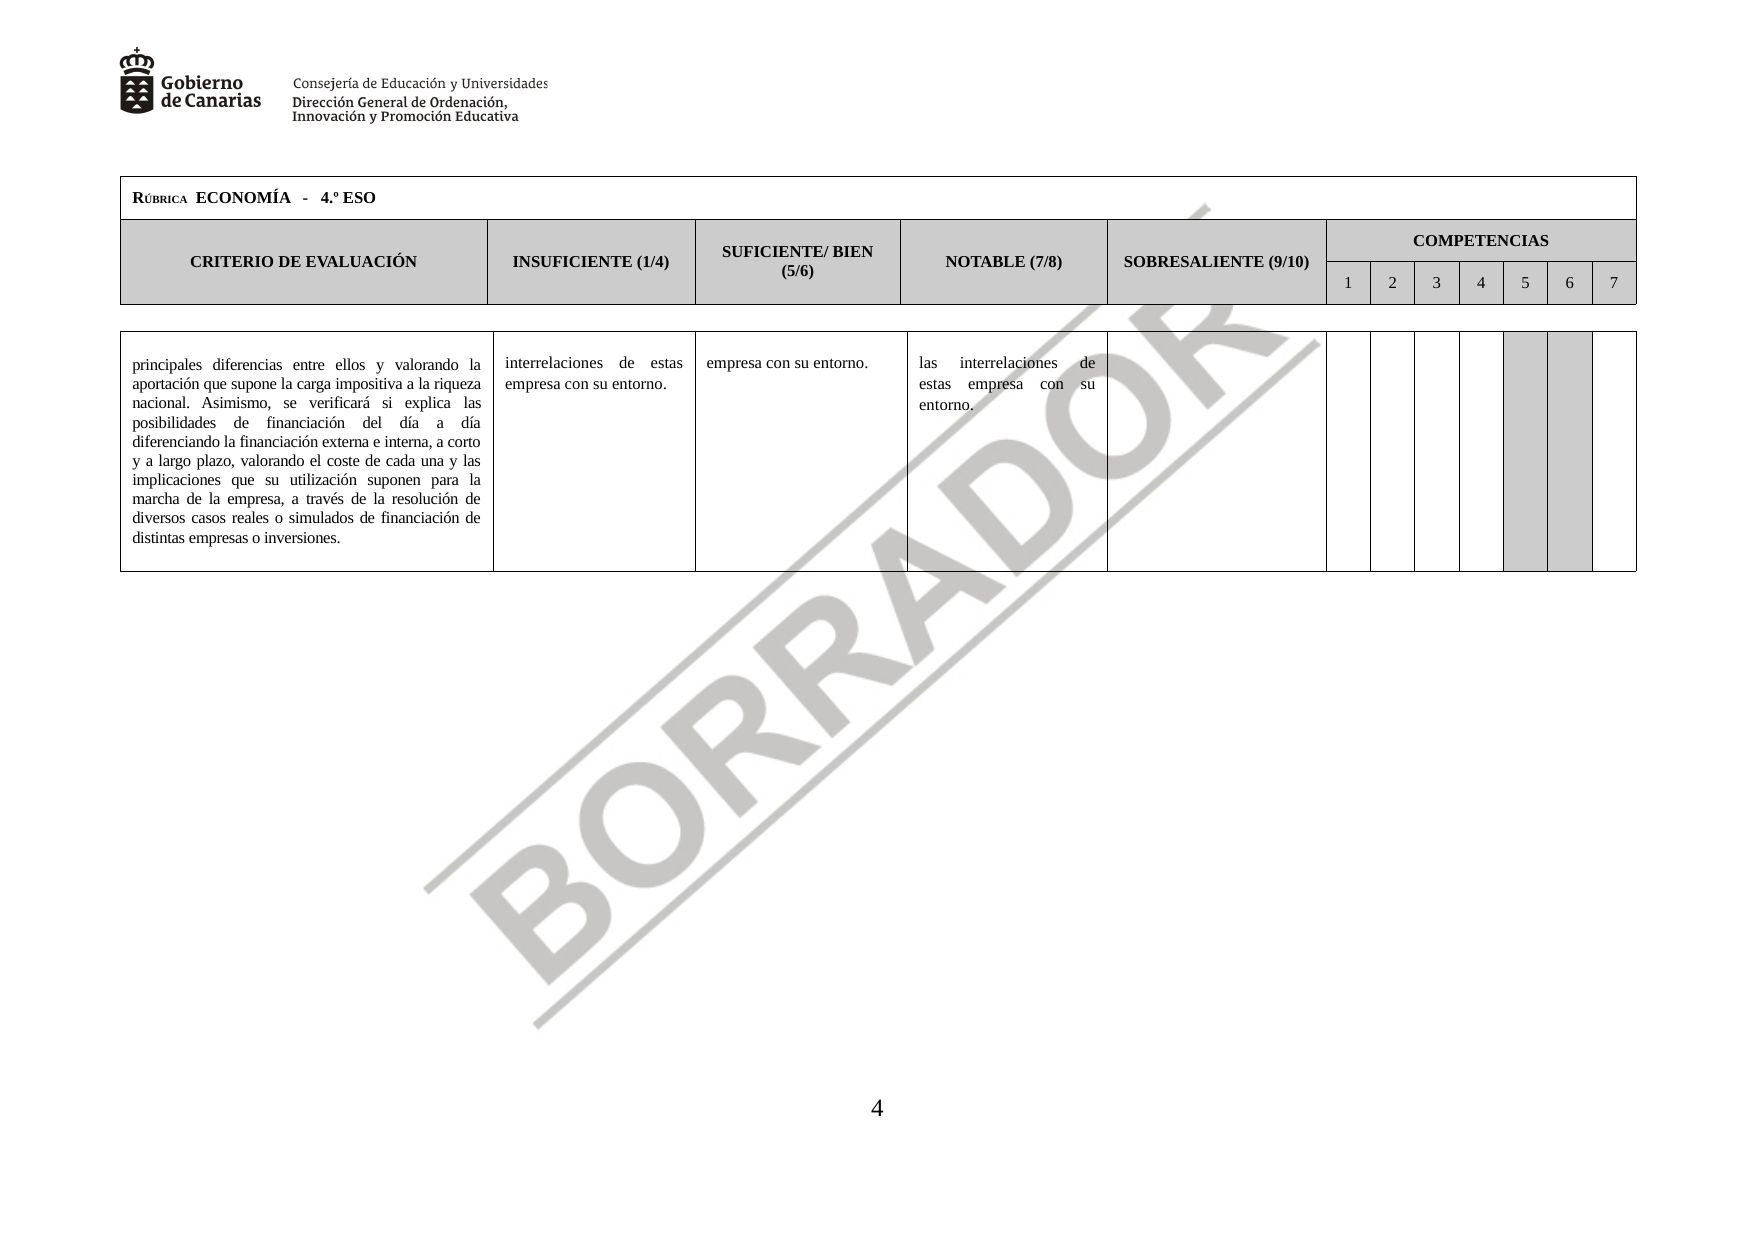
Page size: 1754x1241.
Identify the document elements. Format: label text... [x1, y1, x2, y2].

table_header [1548, 332, 1592, 571]
table_header principales diferencias entre ellos y valorando la aportación que supone la carga impositiva a la riqueza nacional. Asimismo, se verificará si explica las posibilidades de financiación del día a día diferenciando la financiación externa e interna, a corto y a largo plazo, valorando el coste de cada una y las implicaciones que su utilización suponen para la marcha de la empresa, a través de la resolución de diversos casos reales o simulados de financiación de distintas empresas o inversiones. [121, 332, 493, 571]
table_header [1460, 332, 1503, 571]
picture [119, 47, 548, 124]
picture [476, 572, 1277, 1020]
table_header [1371, 332, 1414, 571]
table_header [1327, 332, 1370, 571]
table_header interrelaciones de estas empresa con su entorno. [494, 332, 695, 571]
table_header [1108, 332, 1326, 571]
table_header empresa con su entorno. [696, 332, 907, 571]
table_header [1593, 332, 1636, 571]
table_header [1504, 332, 1547, 571]
table_header [1415, 332, 1459, 571]
table_header las interrelaciones de estas empresa con su entorno. [908, 332, 1107, 571]
picture [476, 305, 1277, 331]
